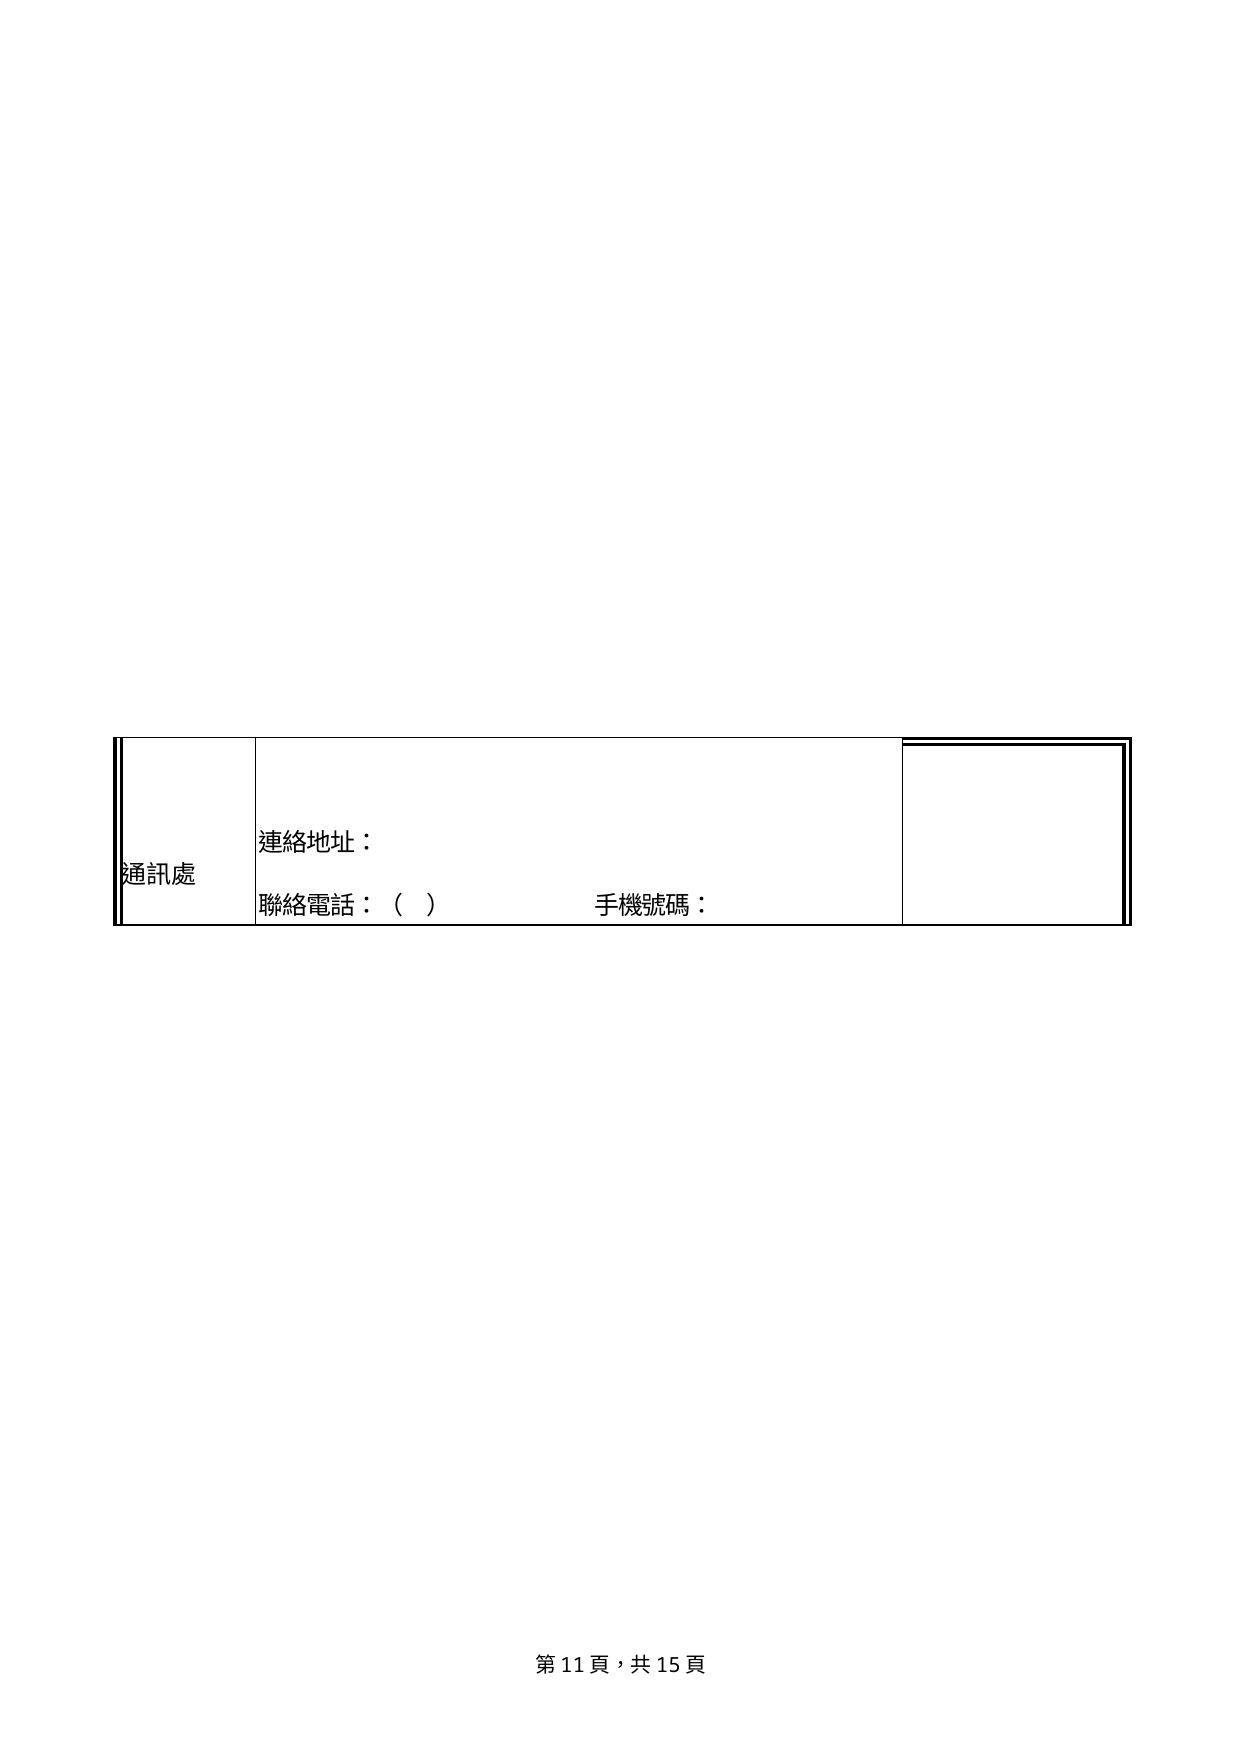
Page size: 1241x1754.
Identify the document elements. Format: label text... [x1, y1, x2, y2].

table_cell 通訊處 [123, 738, 255, 924]
table_cell 連絡地址： 聯絡電話：（ ） 手機號碼： [256, 738, 902, 924]
table_cell [903, 740, 1127, 924]
